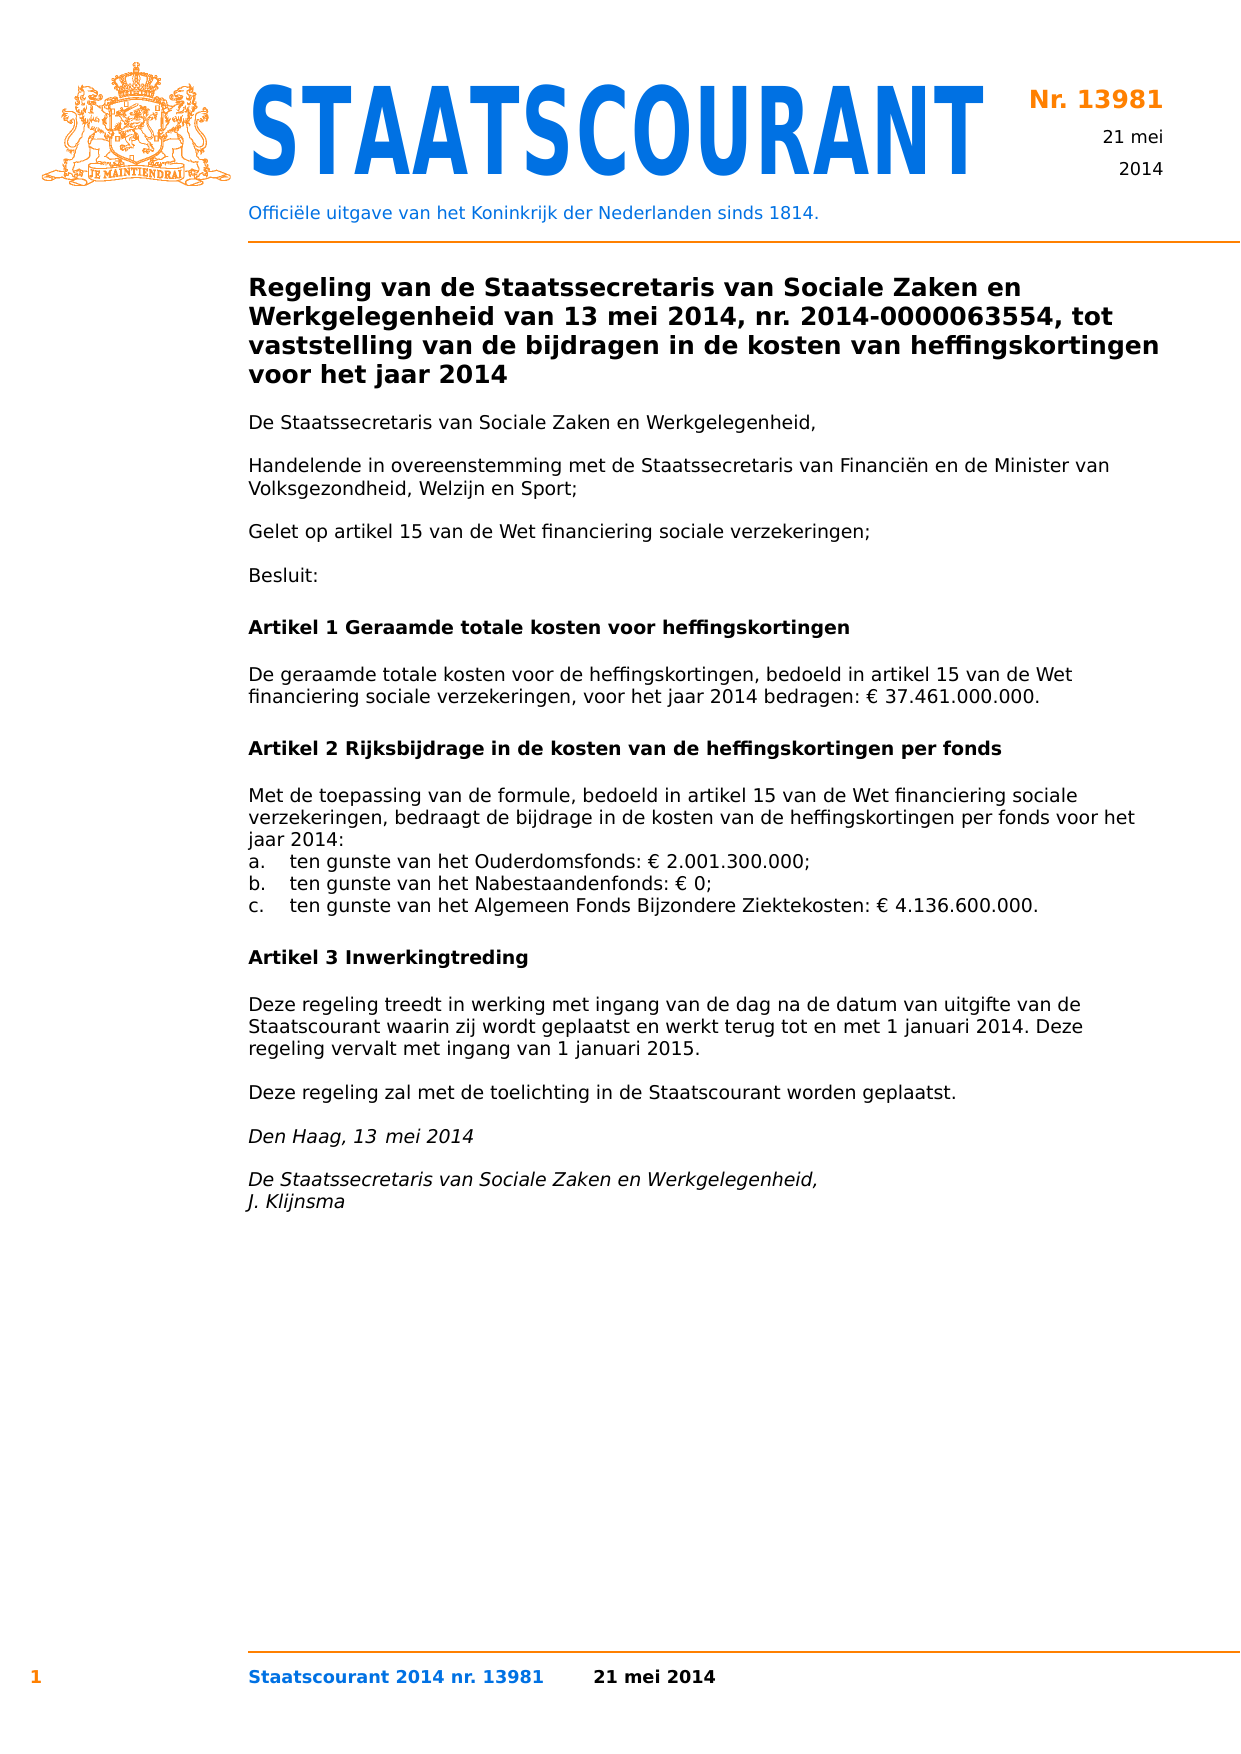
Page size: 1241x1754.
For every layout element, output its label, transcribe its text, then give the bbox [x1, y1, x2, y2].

text c. ten gunste van het Algemeen Fonds Bijzondere Ziektekosten: € 4.136.600.000. [248, 895, 1163, 917]
subtitle Artikel 3 Inwerkingtreding [248, 947, 1163, 969]
text a. ten gunste van het Ouderdomsfonds: € 2.001.300.000; [248, 851, 1163, 873]
text Gelet op artikel 15 van de Wet financiering sociale verzekeringen; [248, 521, 1163, 543]
table_header STAATSCOURANT [248, 62, 998, 203]
text Handelende in overeenstemming met de Staatssecretaris van Financiën en de Minister van Volksgezondheid, Welzijn en Sport; [248, 455, 1163, 499]
text Met de toepassing van de formule, bedoeld in artikel 15 van de Wet financiering sociale verzekeringen, bedraagt de bijdrage in de kosten van de heffingskortingen per fonds voor het jaar 2014: [248, 785, 1163, 851]
text De Staatssecretaris van Sociale Zaken en Werkgelegenheid, [248, 412, 1163, 433]
text b. ten gunste van het Nabestaandenfonds: € 0; [248, 873, 1163, 895]
table_cell Officiële uitgave van het Koninkrijk der Nederlanden sinds 1814. [248, 203, 1240, 241]
table_header Nr. 13981 [998, 62, 1240, 121]
picture [41, 62, 231, 186]
table_header [25, 62, 248, 241]
text De Staatssecretaris van Sociale Zaken en Werkgelegenheid, J. Klijnsma [248, 1169, 1163, 1213]
text Besluit: [248, 565, 1163, 587]
table_cell 2014 [998, 153, 1240, 203]
text Deze regeling zal met de toelichting in de Staatscourant worden geplaatst. [248, 1082, 1163, 1104]
subtitle Artikel 1 Geraamde totale kosten voor heffingskortingen [248, 617, 1163, 639]
text De geraamde totale kosten voor de heffingskortingen, bedoeld in artikel 15 van de Wet financiering sociale verzekeringen, voor het jaar 2014 bedragen: € 37.461.000.000. [248, 664, 1163, 708]
subtitle Regeling van de Staatssecretaris van Sociale Zaken en Werkgelegenheid van 13 mei 2014, nr. 2014-0000063554, tot vaststelling van de bijdragen in de kosten van heffingskortingen voor het jaar 2014 [248, 273, 1163, 390]
text Den Haag, 13 mei 2014 [248, 1126, 1163, 1147]
table_cell 21 mei [998, 121, 1240, 153]
subtitle Artikel 2 Rijksbijdrage in de kosten van de heffingskortingen per fonds [248, 738, 1163, 760]
text Deze regeling treedt in werking met ingang van de dag na de datum van uitgifte van de Staatscourant waarin zij wordt geplaatst en werkt terug tot en met 1 januari 2014. Deze regeling vervalt met ingang van 1 januari 2015. [248, 994, 1163, 1060]
